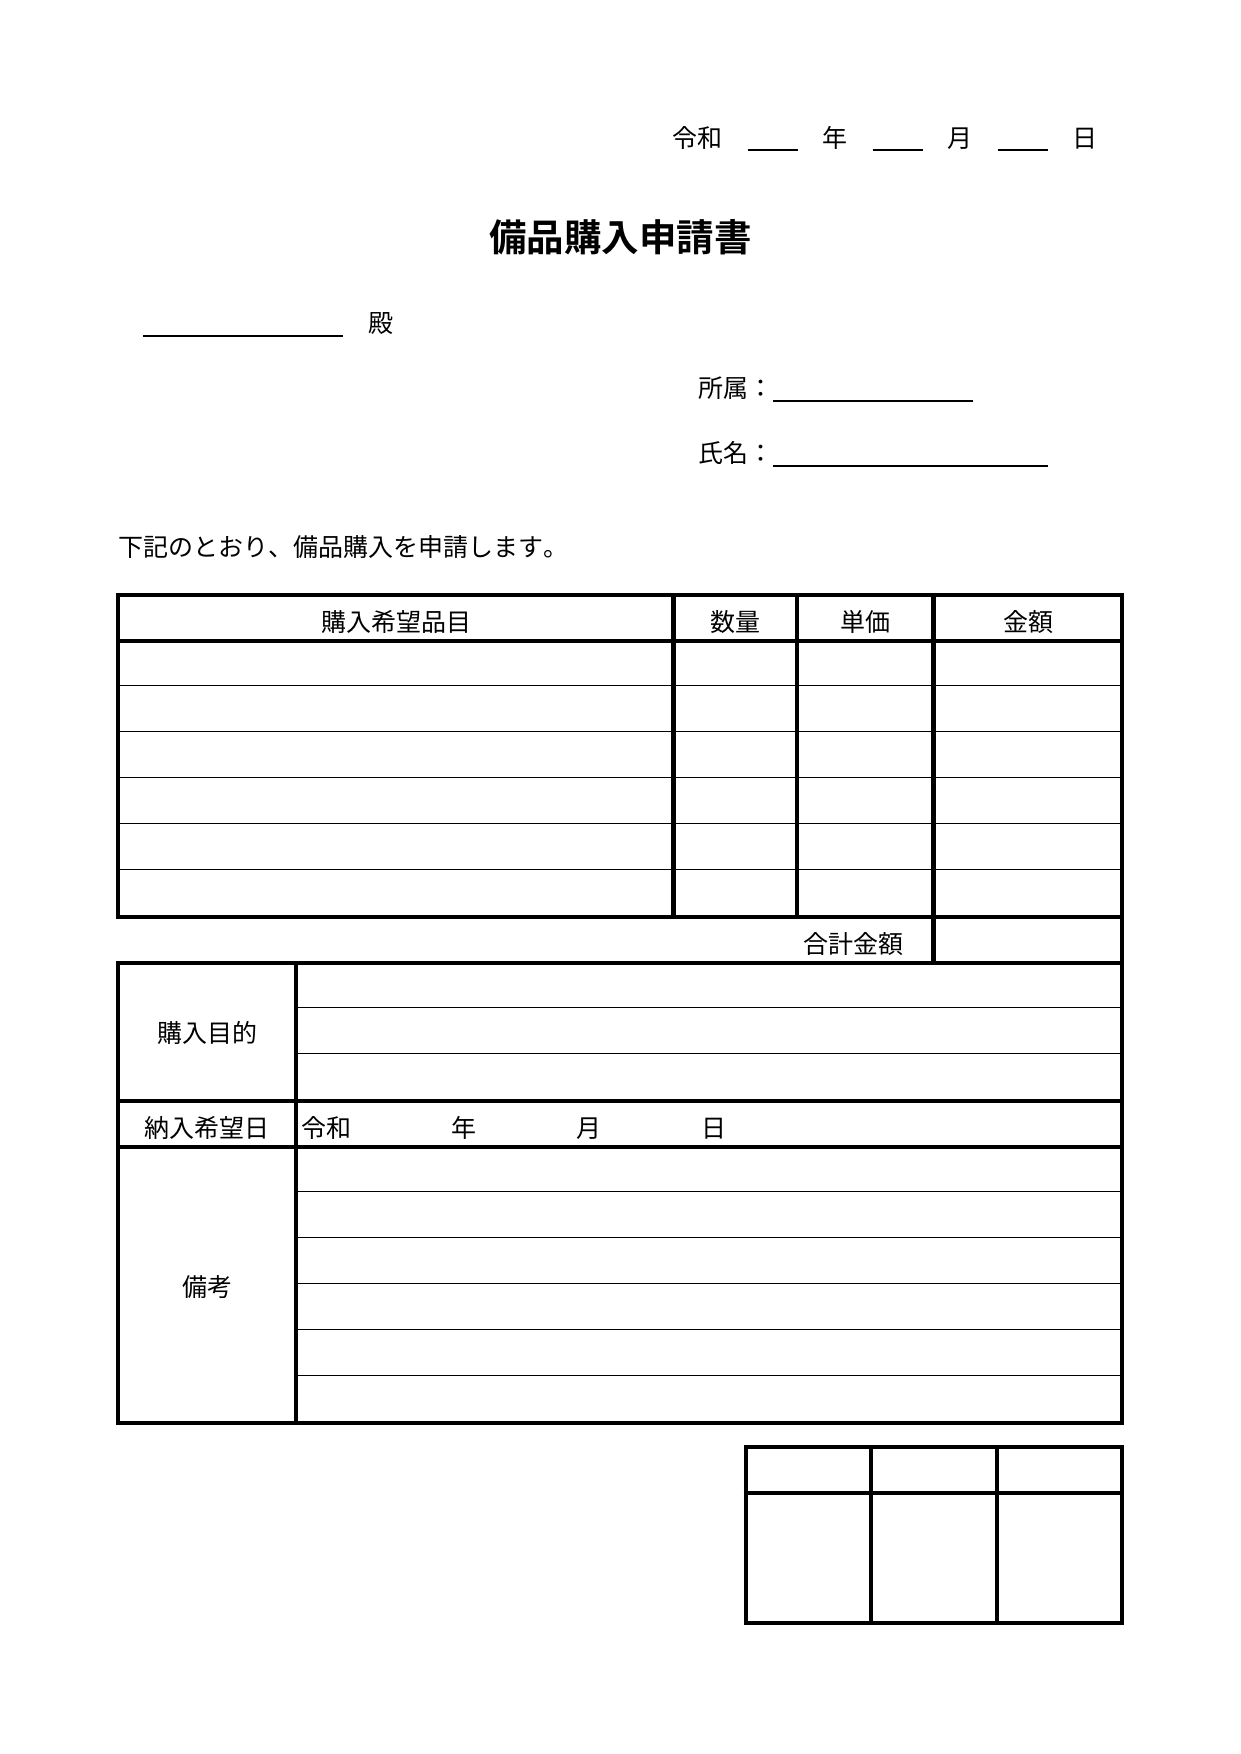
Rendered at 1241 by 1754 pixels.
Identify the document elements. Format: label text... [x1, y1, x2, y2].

table_cell [298, 1376, 1120, 1421]
table_cell [120, 824, 671, 869]
table_cell [936, 778, 1120, 823]
table_header 単価 [799, 597, 931, 638]
table_cell [936, 686, 1120, 731]
table_cell [118, 919, 673, 961]
table_cell [298, 1008, 1120, 1053]
table_cell [748, 1495, 869, 1621]
table_cell [296, 1445, 744, 1491]
text 令和 年 月 日 [118, 118, 1122, 154]
table_header 購入希望品目 [120, 597, 671, 638]
table_cell [298, 1330, 1120, 1375]
table_cell [118, 1445, 296, 1491]
table_cell [676, 732, 795, 777]
table_cell [676, 643, 795, 684]
table_cell [674, 919, 797, 961]
table_cell [936, 919, 1120, 961]
table_cell [799, 686, 931, 731]
table_cell 購入目的 [120, 965, 294, 1099]
table_cell [999, 1495, 1120, 1621]
table_cell [999, 1449, 1120, 1491]
table_cell [120, 870, 671, 915]
table_cell [936, 732, 1120, 777]
table_cell [118, 1491, 296, 1621]
table_cell [676, 778, 795, 823]
table_cell [298, 1054, 1120, 1099]
table_cell [676, 824, 795, 869]
table_cell [298, 1149, 1120, 1191]
table_cell [799, 732, 931, 777]
table_cell 備考 [120, 1149, 294, 1421]
table_cell [298, 1238, 1120, 1283]
table_cell [799, 778, 931, 823]
text 殿 [118, 304, 1122, 340]
table_cell [936, 870, 1120, 915]
table_cell [748, 1449, 869, 1491]
table_cell [676, 686, 795, 731]
table_cell 令和 年 月 日 [298, 1103, 1120, 1145]
table_cell [799, 870, 931, 915]
table_cell [936, 824, 1120, 869]
table_cell [120, 778, 671, 823]
table_cell [298, 1192, 1120, 1237]
table_cell [676, 870, 795, 915]
table_header 数量 [676, 597, 795, 638]
table_cell [296, 1491, 744, 1621]
table_cell [873, 1495, 995, 1621]
table_cell 合計金額 [797, 919, 931, 961]
table_cell [298, 1284, 1120, 1329]
table_cell [799, 643, 931, 684]
table_cell [799, 824, 931, 869]
table_cell [298, 965, 1120, 1007]
table_cell [873, 1449, 995, 1491]
table_cell [120, 643, 671, 684]
text 下記のとおり、備品購入を申請します。 [118, 527, 1122, 564]
table_cell [120, 686, 671, 731]
table_cell [936, 643, 1120, 684]
table_header 金額 [936, 597, 1120, 638]
table_cell [118, 1425, 1122, 1445]
table_cell [120, 732, 671, 777]
text 所属： [118, 369, 1122, 405]
text 氏名： [118, 434, 1122, 470]
table_cell 納入希望日 [120, 1103, 294, 1145]
title 備品購入申請書 [118, 208, 1122, 262]
